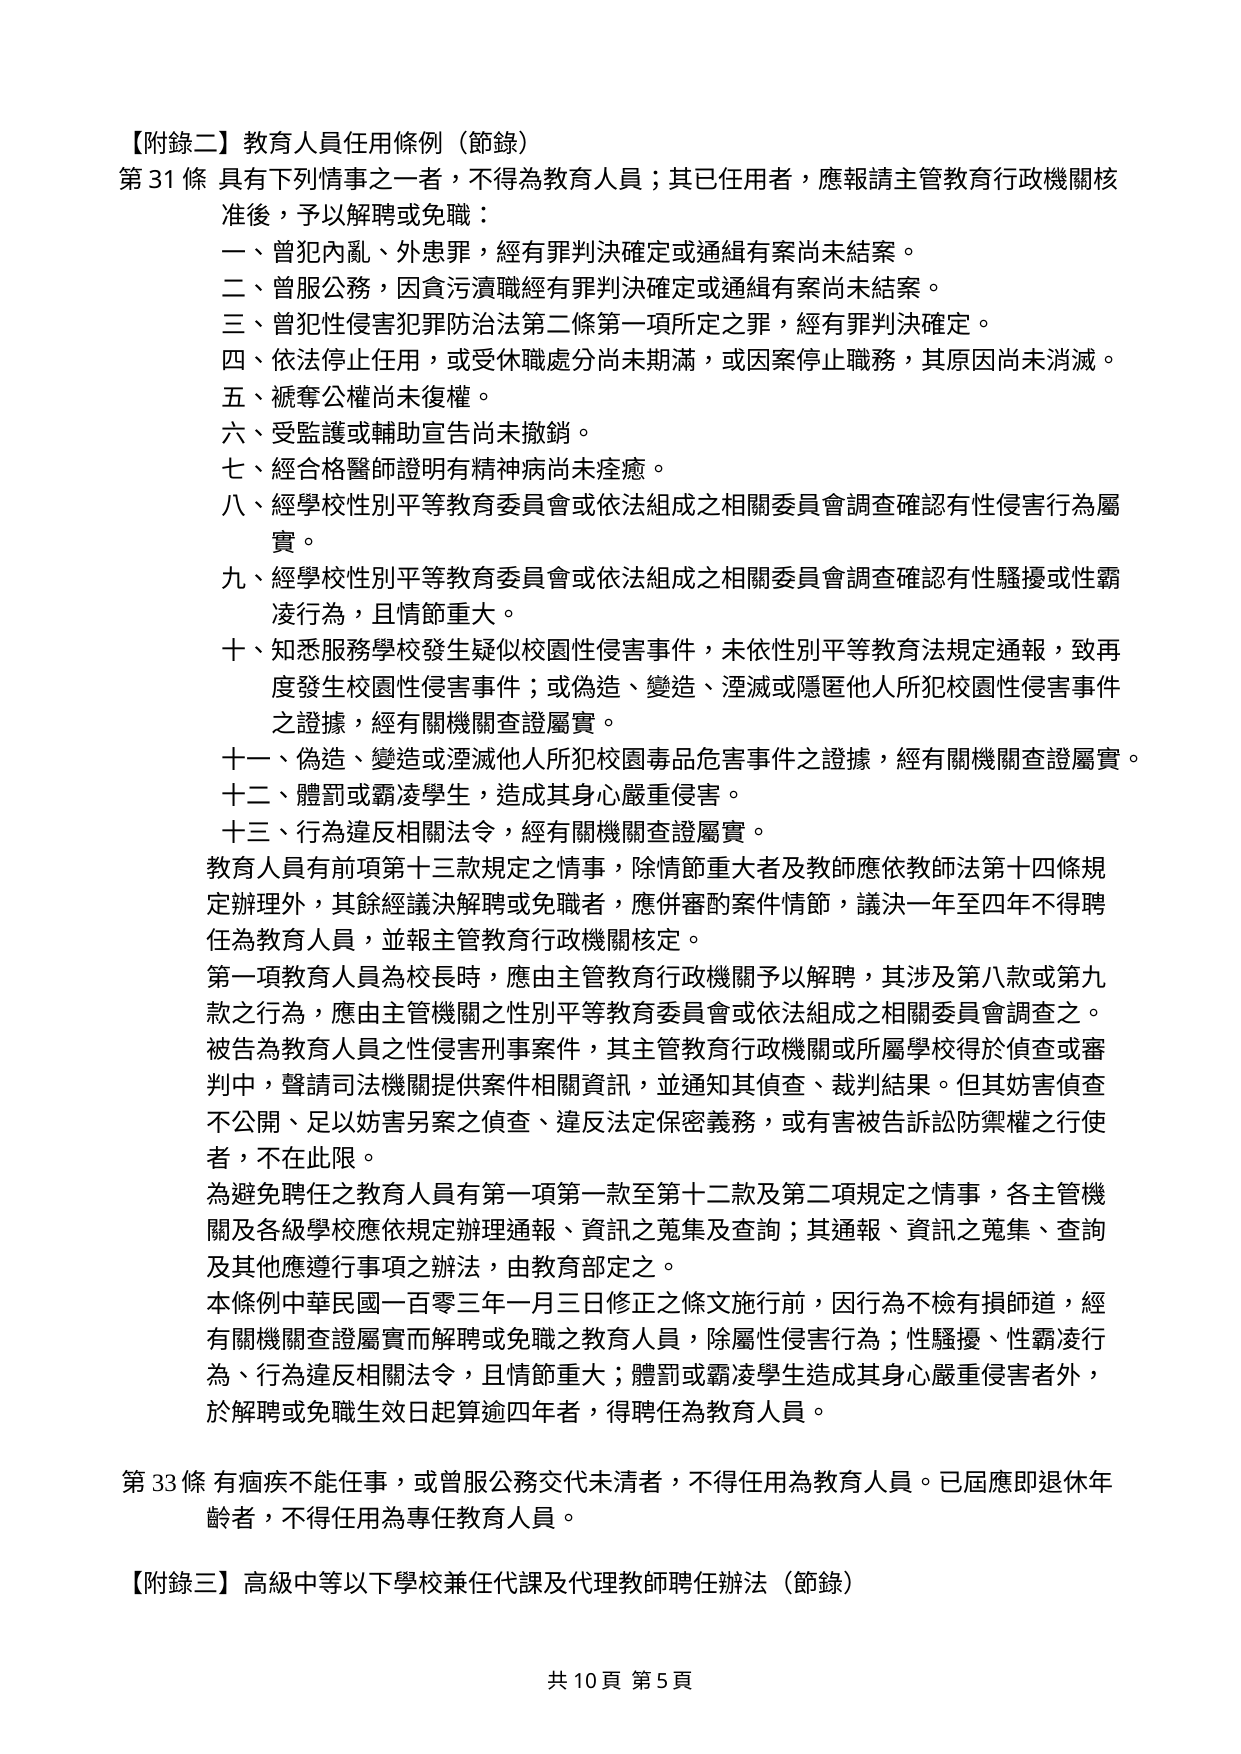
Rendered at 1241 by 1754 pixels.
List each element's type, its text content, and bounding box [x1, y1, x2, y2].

text 第33條 有痼疾不能任事，或曾服公務交代未清者，不得任用為教育人員。已屆應即退休年齡者，不得任用為專任教育人員。 [122, 1462, 1122, 1535]
text 五、褫奪公權尚未復權。 [221, 377, 1122, 413]
text 二、曾服公務，因貪污瀆職經有罪判決確定或通緝有案尚未結案。 [221, 268, 1122, 304]
text 為避免聘任之教育人員有第一項第一款至第十二款及第二項規定之情事，各主管機關及各級學校應依規定辦理通報、資訊之蒐集及查詢；其通報、資訊之蒐集、查詢及其他應遵行事項之辦法，由教育部定之。 [207, 1174, 1122, 1283]
text 十三、行為違反相關法令，經有關機關查證屬實。 [221, 812, 1122, 848]
text 十一、偽造、變造或湮滅他人所犯校園毒品危害事件之證據，經有關機關查證屬實。 [221, 739, 1122, 776]
text 教育人員有前項第十三款規定之情事，除情節重大者及教師應依教師法第十四條規定辦理外，其餘經議決解聘或免職者，應併審酌案件情節，議決一年至四年不得聘任為教育人員，並報主管教育行政機關核定。 [207, 848, 1122, 957]
text 【附錄二】教育人員任用條例（節錄） [118, 123, 1122, 159]
text 八、經學校性別平等教育委員會或依法組成之相關委員會調查確認有性侵害行為屬實。 [221, 486, 1122, 558]
text 四、依法停止任用，或受休職處分尚未期滿，或因案停止職務，其原因尚未消滅。 [221, 341, 1122, 377]
text 被告為教育人員之性侵害刑事案件，其主管教育行政機關或所屬學校得於偵查或審判中，聲請司法機關提供案件相關資訊，並通知其偵查、裁判結果。但其妨害偵查不公開、足以妨害另案之偵查、違反法定保密義務，或有害被告訴訟防禦權之行使者，不在此限。 [207, 1029, 1122, 1174]
text 九、經學校性別平等教育委員會或依法組成之相關委員會調查確認有性騷擾或性霸凌行為，且情節重大。 [221, 558, 1122, 631]
text 第31條 具有下列情事之一者，不得為教育人員；其已任用者，應報請主管教育行政機關核准後，予以解聘或免職： [118, 159, 1122, 232]
text 六、受監護或輔助宣告尚未撤銷。 [221, 413, 1122, 449]
text 一、曾犯內亂、外患罪，經有罪判決確定或通緝有案尚未結案。 [221, 232, 1122, 268]
text 七、經合格醫師證明有精神病尚未痊癒。 [221, 449, 1122, 486]
text 本條例中華民國一百零三年一月三日修正之條文施行前，因行為不檢有損師道，經有關機關查證屬實而解聘或免職之教育人員，除屬性侵害行為；性騷擾、性霸凌行為、行為違反相關法令，且情節重大；體罰或霸凌學生造成其身心嚴重侵害者外，於解聘或免職生效日起算逾四年者，得聘任為教育人員。 [207, 1283, 1122, 1428]
text 十、知悉服務學校發生疑似校園性侵害事件，未依性別平等教育法規定通報，致再度發生校園性侵害事件；或偽造、變造、湮滅或隱匿他人所犯校園性侵害事件之證據，經有關機關查證屬實。 [221, 631, 1122, 739]
text 第一項教育人員為校長時，應由主管教育行政機關予以解聘，其涉及第八款或第九款之行為，應由主管機關之性別平等教育委員會或依法組成之相關委員會調查之。 [207, 957, 1122, 1029]
text 【附錄三】高級中等以下學校兼任代課及代理教師聘任辦法（節錄） [118, 1563, 1122, 1600]
text 三、曾犯性侵害犯罪防治法第二條第一項所定之罪，經有罪判決確定。 [221, 304, 1122, 341]
text 十二、體罰或霸凌學生，造成其身心嚴重侵害。 [221, 776, 1122, 812]
